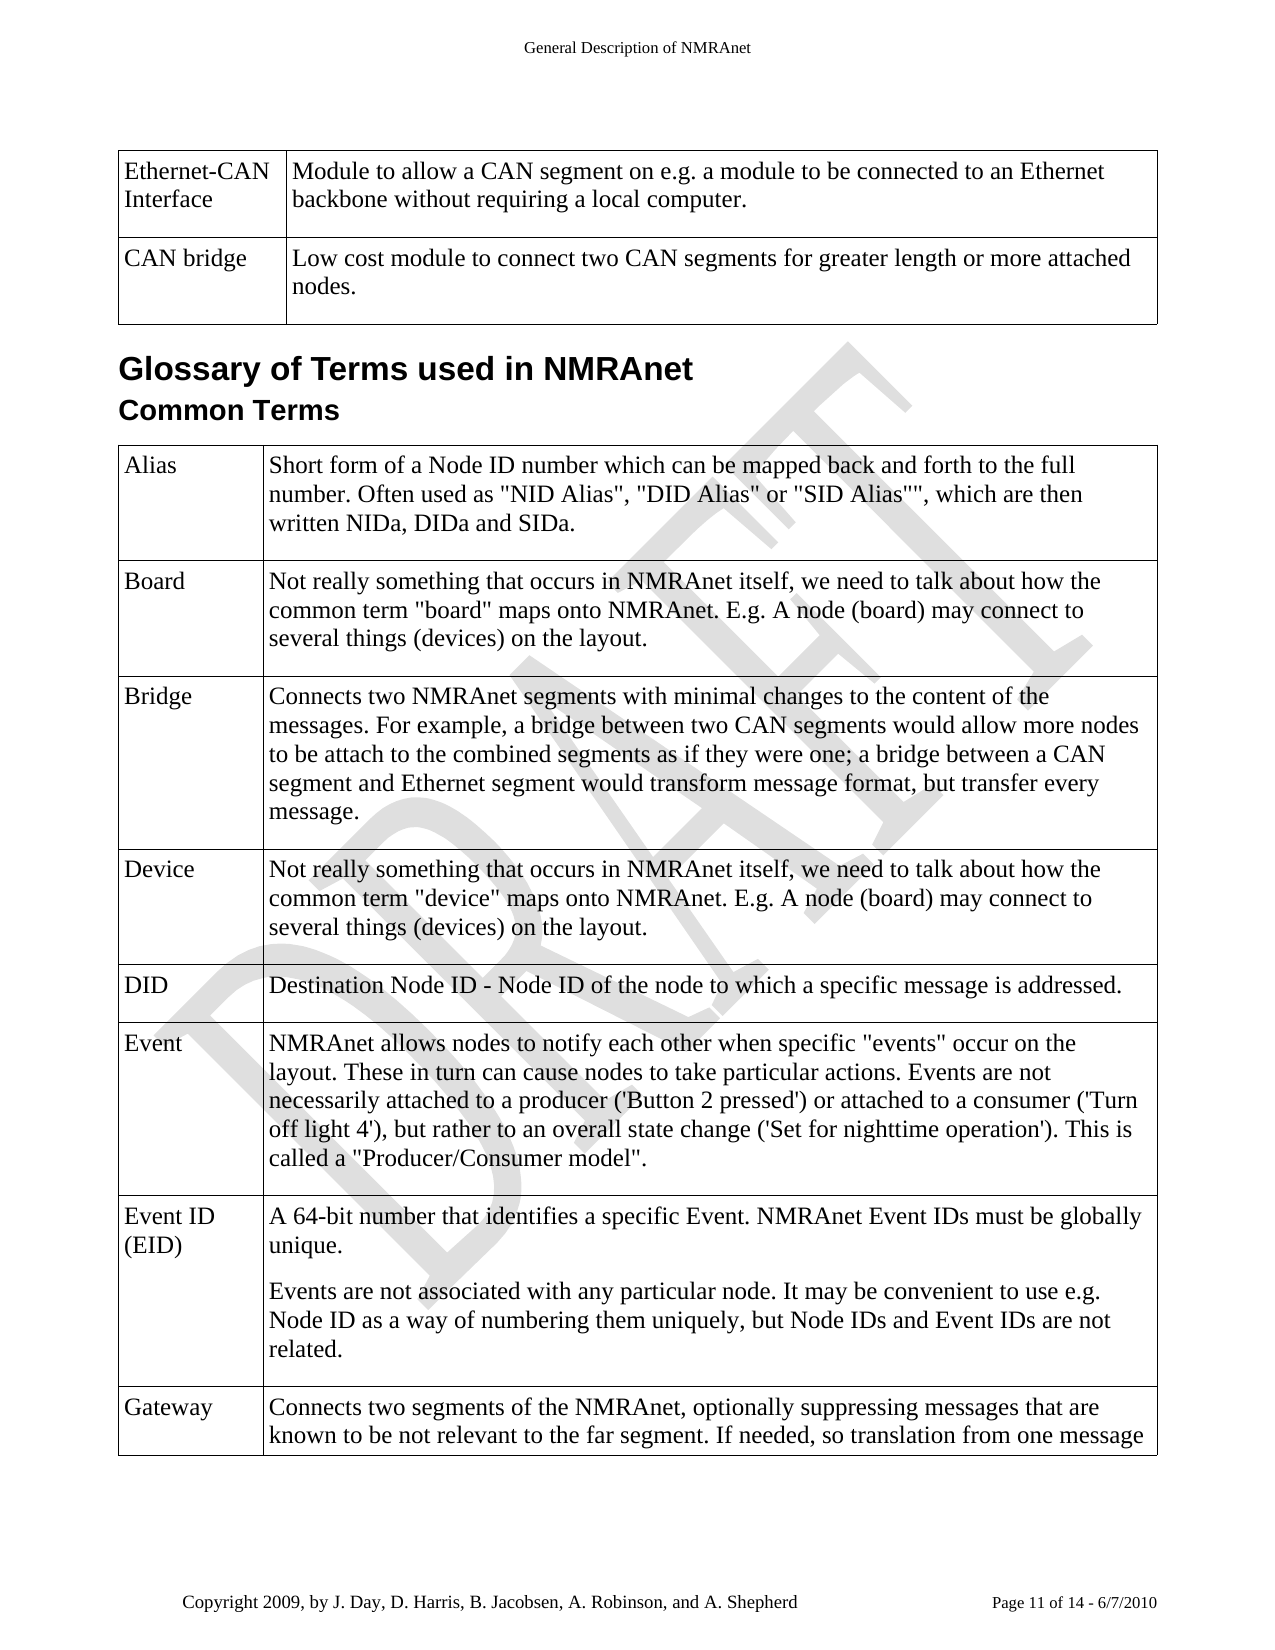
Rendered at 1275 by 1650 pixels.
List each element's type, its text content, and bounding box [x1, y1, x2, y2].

table_cell Destination Node ID - Node ID of the node to which a specific message is addressed. [264, 977, 372, 1022]
table_cell Connects two NMRAnet segments with minimal changes to the content of the messages. For example, a bridge between two CAN segments would allow more nodes to be attach to the combined segments as if they were one; a bridge between a CAN segment and Ethernet segment would transform message format, but transfer every message. [568, 719, 701, 849]
table_cell DID [119, 965, 223, 1022]
table_cell Not really something that occurs in NMRAnet itself, we need to talk about how the common term "device" maps onto NMRAnet. E.g. A node (board) may connect to several things (devices) on the layout. [366, 850, 515, 964]
table_cell Not really something that occurs in NMRAnet itself, we need to talk about how the common term "device" maps onto NMRAnet. E.g. A node (board) may connect to several things (devices) on the layout. [670, 850, 1157, 964]
table_cell Not really something that occurs in NMRAnet itself, we need to talk about how the common term "board" maps onto NMRAnet. E.g. A node (board) may connect to several things (devices) on the layout. [965, 561, 1157, 676]
table_cell Gateway [119, 1387, 263, 1455]
table_cell Board [119, 561, 263, 676]
table_cell CAN bridge [119, 238, 286, 323]
table_cell Event ID (EID) [119, 1196, 263, 1386]
table_cell Module to allow a CAN segment on e.g. a module to be connected to an Ethernet backbone without requiring a local computer. [287, 151, 1157, 237]
subtitle Glossary of Terms used in NMRAnet [118, 349, 839, 387]
table_header Alias [119, 446, 263, 560]
table_cell [211, 979, 263, 1022]
table_cell Bridge [119, 677, 263, 849]
table_cell Ethernet-CAN Interface [119, 151, 286, 237]
table_cell Device [119, 850, 263, 964]
table_header Short form of a Node ID number which can be mapped back and forth to the full number. Often used as "NID Alias", "DID Alias" or "SID Alias"", which are then written NIDa, DIDa and SIDa. [850, 446, 1157, 560]
table_cell Destination Node ID - Node ID of the node to which a specific message is addressed. [584, 965, 1157, 1022]
table_cell NMRAnet allows nodes to notify each other when specific "events" occur on the layout. These in turn can cause nodes to take particular actions. Events are not necessarily attached to a producer ('Button 2 pressed') or attached to a consumer ('Turn off light 4'), but rather to an overall state change ('Set for nighttime operation'). This is called a "Producer/Consumer model". [423, 1023, 1157, 1195]
table_cell A 64-bit number that identifies a specific Event. NMRAnet Event IDs must be globally unique. Events are not associated with any particular node. It may be convenient to use e.g. Node ID as a way of numbering them uniquely, but Node IDs and Event IDs are not related. [264, 1196, 1157, 1386]
table_cell Connects two NMRAnet segments with minimal changes to the content of the messages. For example, a bridge between two CAN segments would allow more nodes to be attach to the combined segments as if they were one; a bridge between a CAN segment and Ethernet segment would transform message format, but transfer every message. [563, 677, 882, 849]
table_cell Destination Node ID - Node ID of the node to which a specific message is addressed. [502, 972, 625, 1022]
table_header Short form of a Node ID number which can be mapped back and forth to the full number. Often used as "NID Alias", "DID Alias" or "SID Alias"", which are then written NIDa, DIDa and SIDa. [264, 446, 921, 560]
table_cell Not really something that occurs in NMRAnet itself, we need to talk about how the common term "device" maps onto NMRAnet. E.g. A node (board) may connect to several things (devices) on the layout. [264, 850, 427, 964]
subtitle [857, 349, 1157, 387]
table_cell Not really something that occurs in NMRAnet itself, we need to talk about how the common term "board" maps onto NMRAnet. E.g. A node (board) may connect to several things (devices) on the layout. [264, 561, 736, 676]
table_cell Destination Node ID - Node ID of the node to which a specific message is addressed. [350, 965, 485, 1022]
table_cell Not really something that occurs in NMRAnet itself, we need to talk about how the common term "board" maps onto NMRAnet. E.g. A node (board) may connect to several things (devices) on the layout. [665, 561, 1033, 676]
table_cell Not really something that occurs in NMRAnet itself, we need to talk about how the common term "device" maps onto NMRAnet. E.g. A node (board) may connect to several things (devices) on the layout. [504, 850, 707, 964]
table_cell Low cost module to connect two CAN segments for greater length or more attached nodes. [287, 238, 1157, 323]
table_cell NMRAnet allows nodes to notify each other when specific "events" occur on the layout. These in turn can cause nodes to take particular actions. Events are not necessarily attached to a producer ('Button 2 pressed') or attached to a consumer ('Turn off light 4'), but rather to an overall state change ('Set for nighttime operation'). This is called a "Producer/Consumer model". [264, 1023, 494, 1195]
subtitle Common Terms [118, 393, 795, 427]
table_cell Connects two NMRAnet segments with minimal changes to the content of the messages. For example, a bridge between two CAN segments would allow more nodes to be attach to the combined segments as if they were one; a bridge between a CAN segment and Ethernet segment would transform message format, but transfer every message. [264, 677, 628, 849]
table_cell Connects two NMRAnet segments with minimal changes to the content of the messages. For example, a bridge between two CAN segments would allow more nodes to be attach to the combined segments as if they were one; a bridge between a CAN segment and Ethernet segment would transform message format, but transfer every message. [800, 677, 1157, 849]
subtitle [815, 393, 1157, 427]
table_cell Connects two segments of the NMRAnet, optionally suppressing messages that are known to be not relevant to the far segment. If needed, so translation from one message [264, 1387, 1157, 1455]
table_cell Event [119, 1023, 263, 1195]
